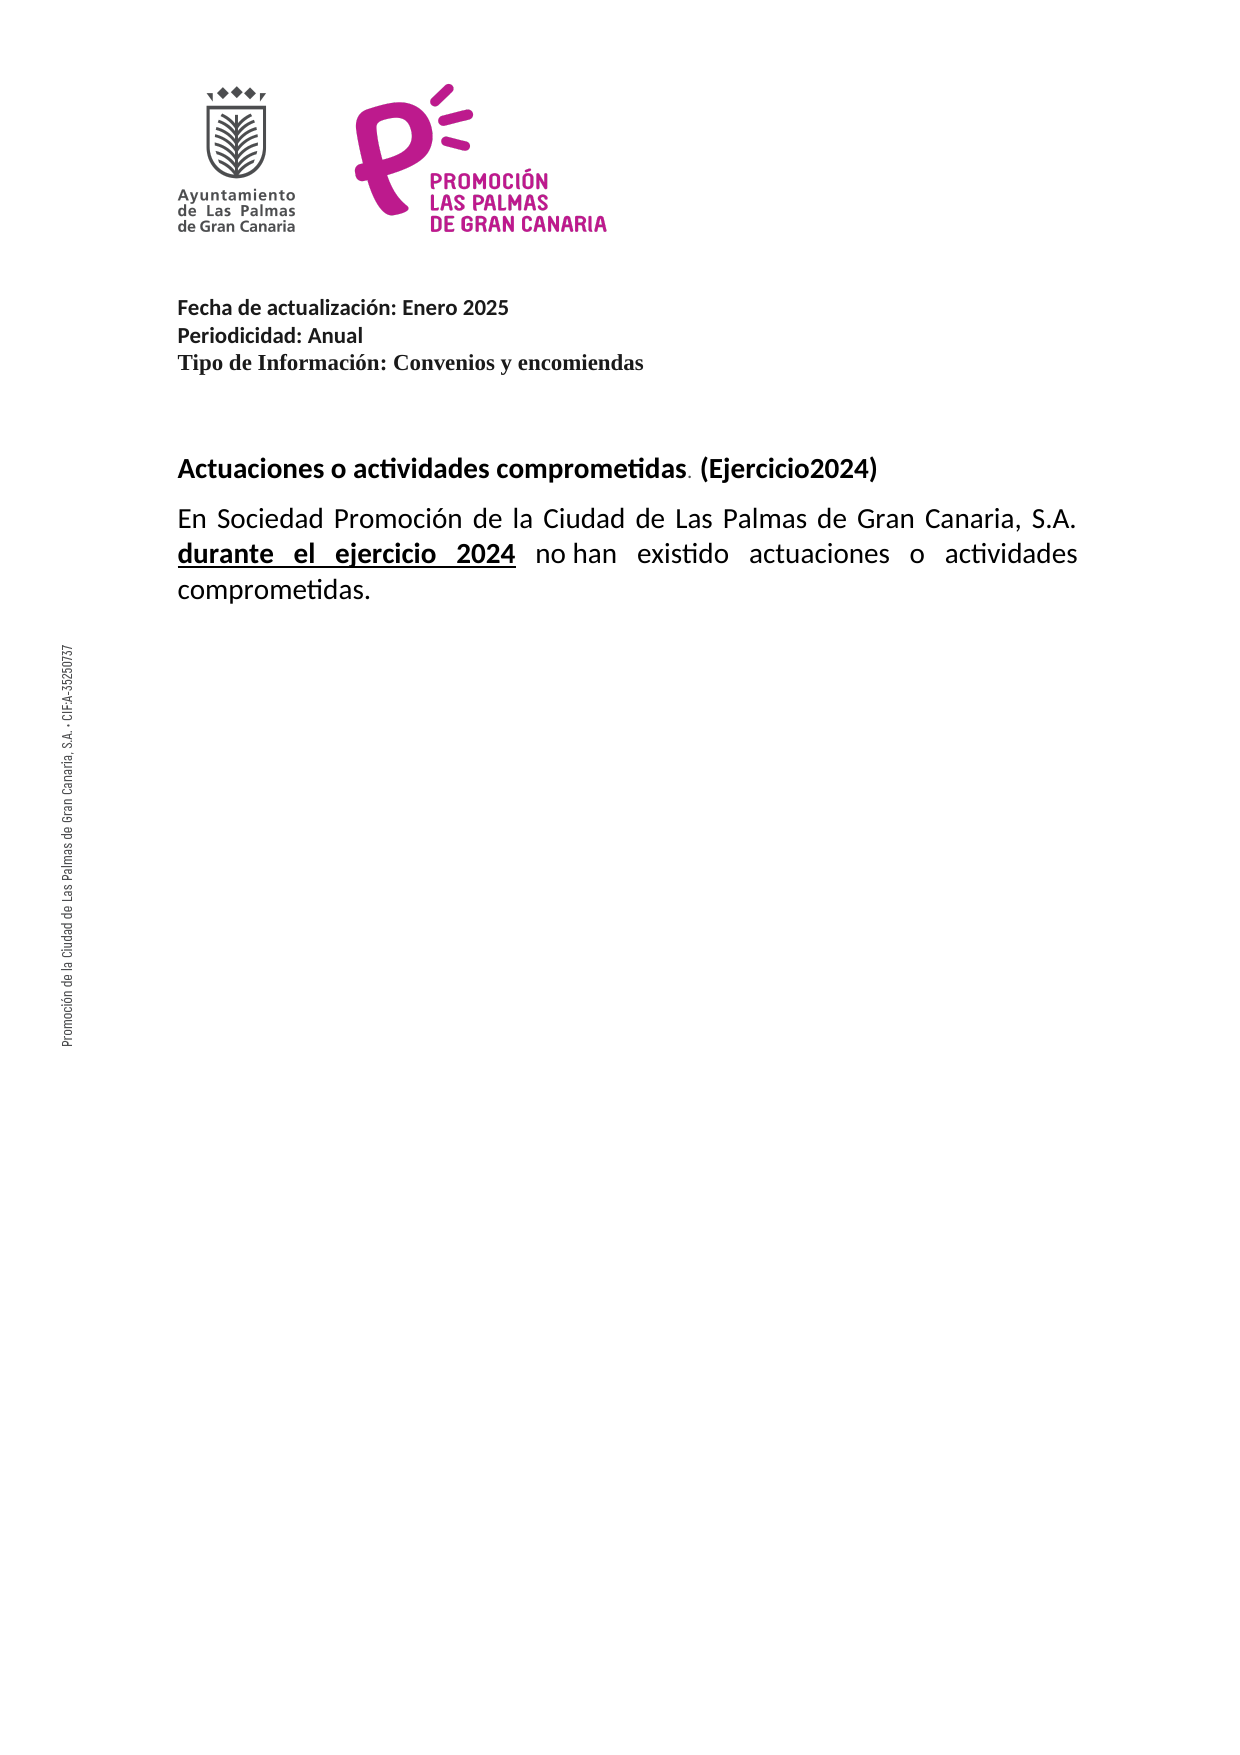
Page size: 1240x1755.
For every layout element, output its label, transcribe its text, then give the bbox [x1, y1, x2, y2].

text En Sociedad Promoción de la Ciudad de Las Palmas de Gran Canaria, S.A. durante el ejercicio 2024 no han existido actuaciones o actividades comprometidas. [177, 500, 1078, 607]
text Actuaciones o actividades comprometidas. (Ejercicio2024) [177, 450, 1078, 486]
